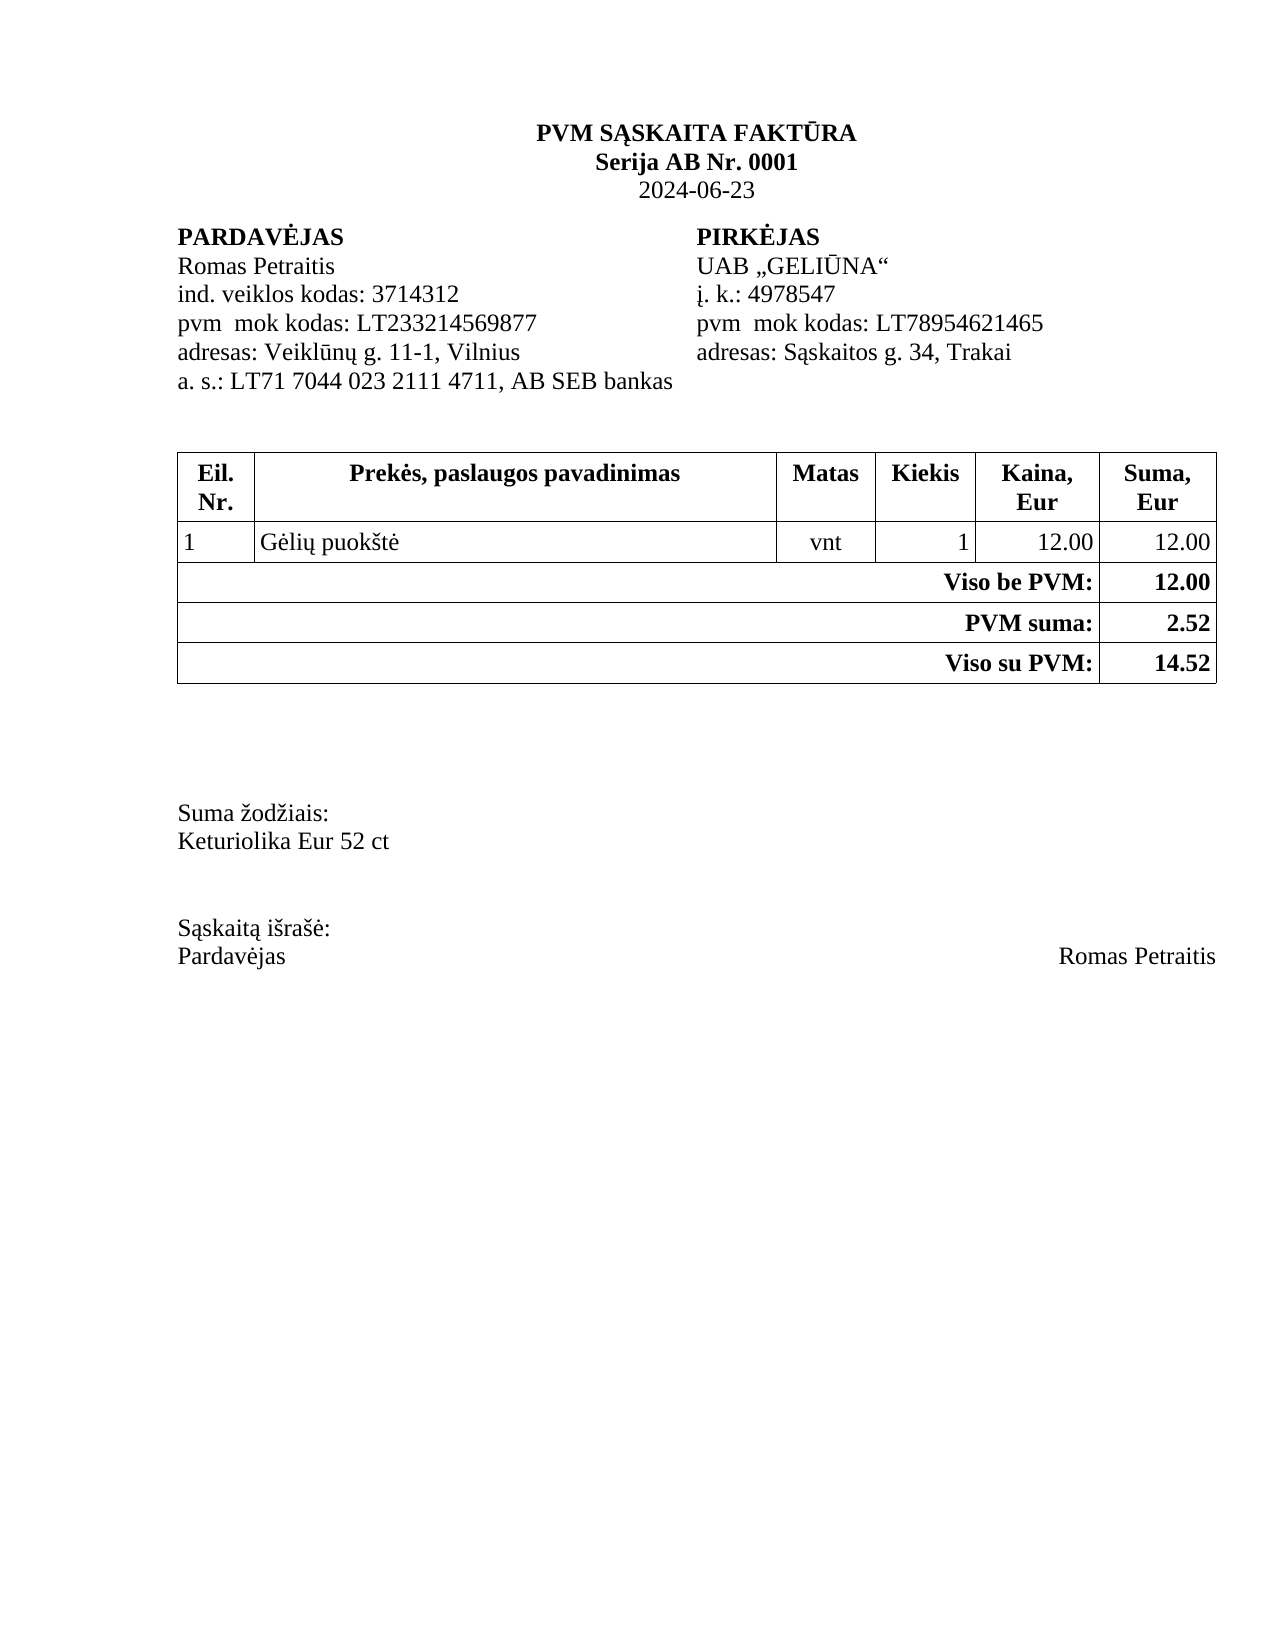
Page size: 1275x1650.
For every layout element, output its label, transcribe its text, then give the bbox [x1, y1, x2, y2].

table_cell vnt [777, 522, 875, 562]
table_cell 12.00 [976, 522, 1099, 562]
table_cell Pardavėjas [177, 941, 696, 970]
table_header Kaina, Eur [976, 453, 1099, 521]
table_cell UAB „GELIŪNA“ [696, 251, 1216, 279]
table_cell [696, 826, 1216, 855]
table_cell adresas: Veiklūnų g. 11-1, Vilnius [177, 337, 696, 366]
text Serija AB Nr. 0001 [177, 147, 1216, 176]
table_header [696, 798, 1216, 826]
table_header PARDAVĖJAS [177, 222, 696, 251]
table_cell 12.00 [1100, 563, 1216, 602]
table_cell 1 [876, 522, 975, 562]
table_cell Keturiolika Eur 52 ct [177, 826, 696, 855]
table_cell 12.00 [1100, 522, 1216, 562]
table_cell adresas: Sąskaitos g. 34, Trakai [696, 337, 1216, 366]
text PVM SĄSKAITA FAKTŪRA [177, 118, 1216, 147]
table_cell 1 [178, 522, 254, 562]
text 2024-06-23 [177, 176, 1216, 204]
table_cell 2.52 [1100, 603, 1216, 642]
table_cell a. s.: LT71 7044 023 2111 4711, AB SEB bankas [177, 366, 696, 394]
table_cell PVM suma: [178, 603, 1099, 642]
table_cell pvm mok kodas: LT78954621465 [696, 308, 1216, 337]
table_header Kiekis [876, 453, 975, 521]
table_cell ind. veiklos kodas: 3714312 [177, 280, 696, 308]
table_header PIRKĖJAS [696, 222, 1216, 251]
table_header Sąskaitą išrašė: [177, 913, 696, 941]
table_cell į. k.: 4978547 [696, 280, 1216, 308]
table_cell Viso be PVM: [178, 563, 1099, 602]
table_header Suma žodžiais: [177, 798, 696, 826]
table_cell 14.52 [1100, 643, 1216, 682]
table_header [696, 913, 1216, 941]
table_cell Romas Petraitis [696, 941, 1216, 970]
table_header Matas [777, 453, 875, 521]
table_cell Gėlių puokštė [255, 522, 776, 562]
table_cell pvm mok kodas: LT233214569877 [177, 308, 696, 337]
table_header Prekės, paslaugos pavadinimas [255, 453, 776, 521]
table_header Suma, Eur [1100, 453, 1216, 521]
table_cell [696, 366, 1216, 394]
table_cell Romas Petraitis [177, 251, 696, 279]
table_header Eil. Nr. [178, 453, 254, 521]
table_cell Viso su PVM: [178, 643, 1099, 682]
